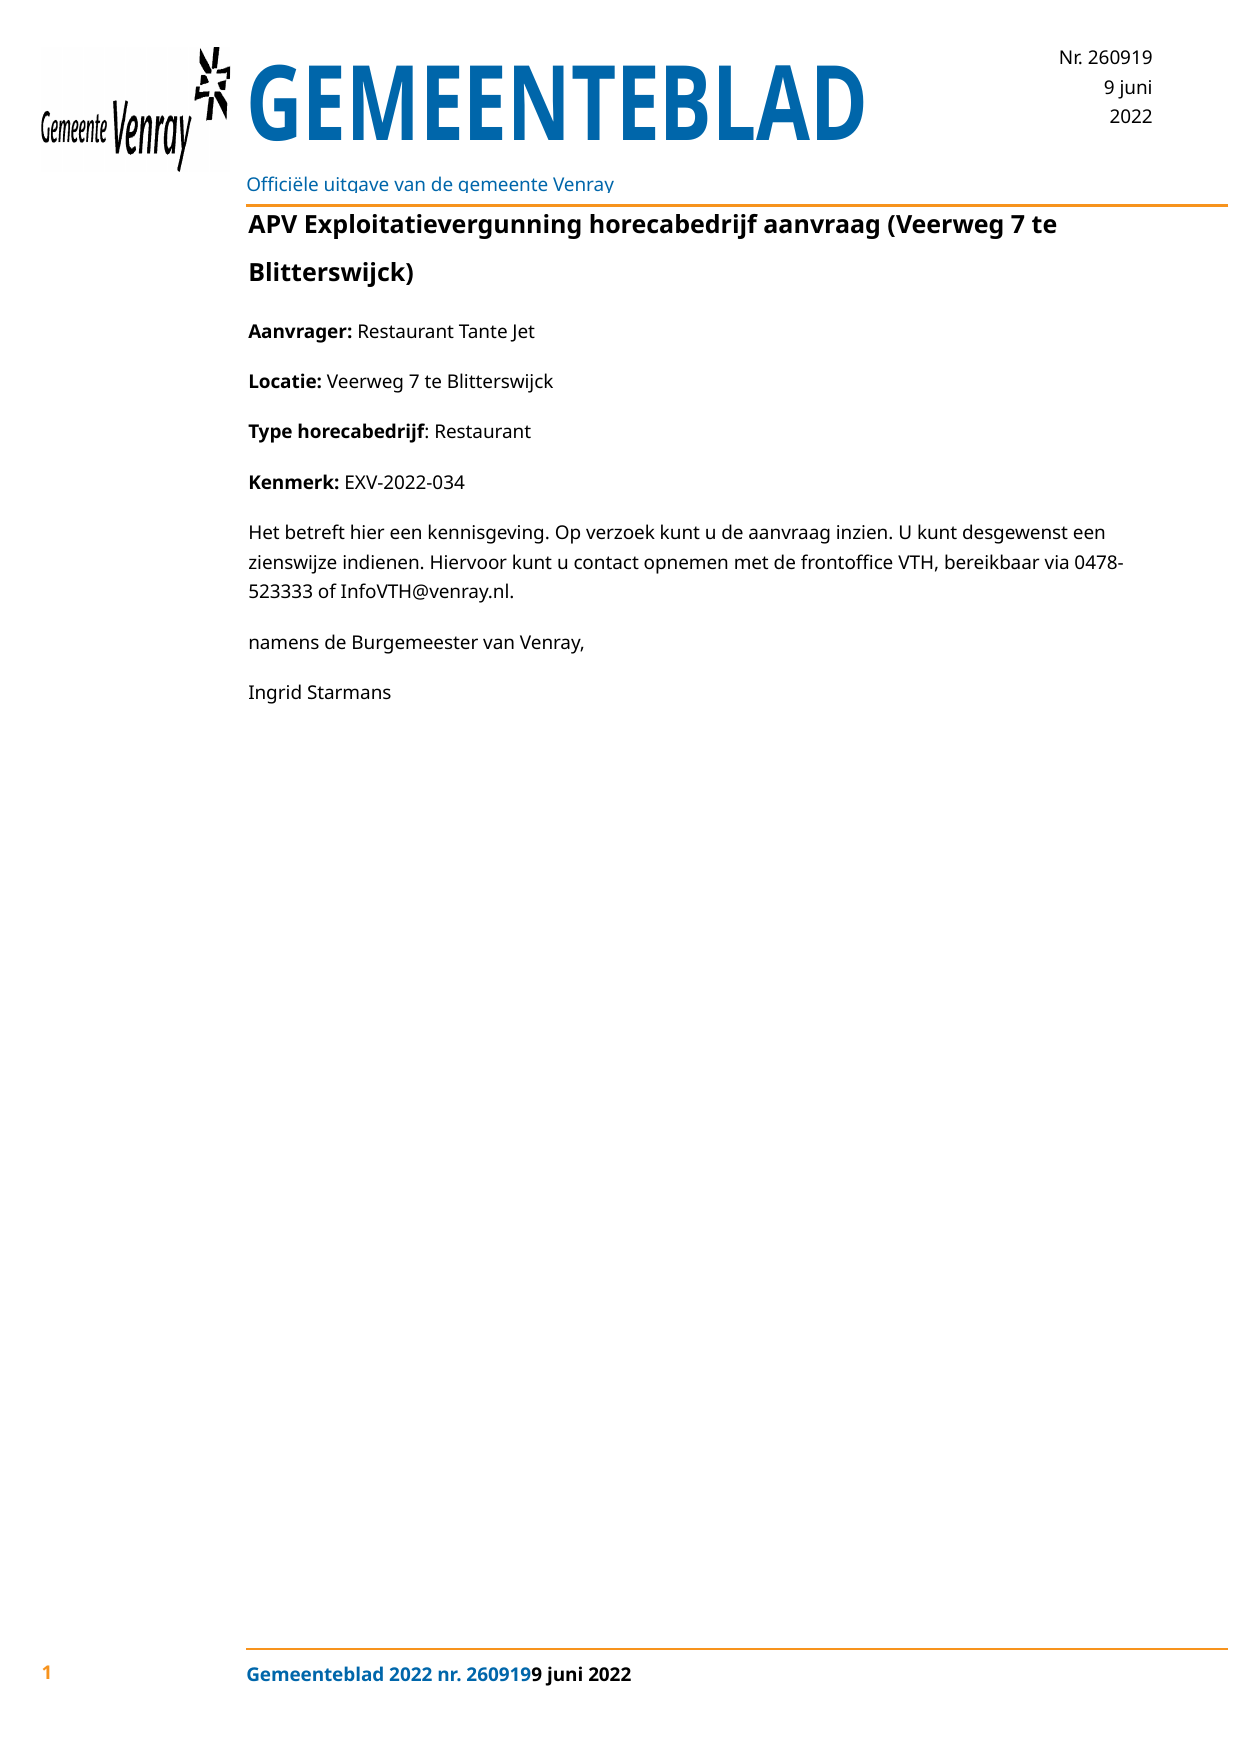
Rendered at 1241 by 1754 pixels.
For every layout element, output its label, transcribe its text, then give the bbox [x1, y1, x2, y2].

text Aanvrager: Restaurant Tante Jet [248, 318, 1152, 344]
text Locatie: Veerweg 7 te Blitterswijck [248, 368, 1152, 394]
picture [41, 47, 231, 172]
text Ingrid Starmans [248, 679, 1152, 705]
text APV Exploitatievergunning horecabedrijf aanvraag (Veerweg 7 te Blitterswijck) [248, 207, 1152, 288]
text Kenmerk: EXV-2022-034 [248, 469, 1152, 495]
text Het betreft hier een kennisgeving. Op verzoek kunt u de aanvraag inzien. U kunt desgewenst een zienswijze indienen. Hiervoor kunt u contact opnemen met de frontoffice VTH, bereikbaar via 0478-523333 of InfoVTH@venray.nl. [248, 519, 1152, 604]
text Type horecabedrijf: Restaurant [248, 419, 1152, 444]
text namens de Burgemeester van Venray, [248, 629, 1152, 655]
